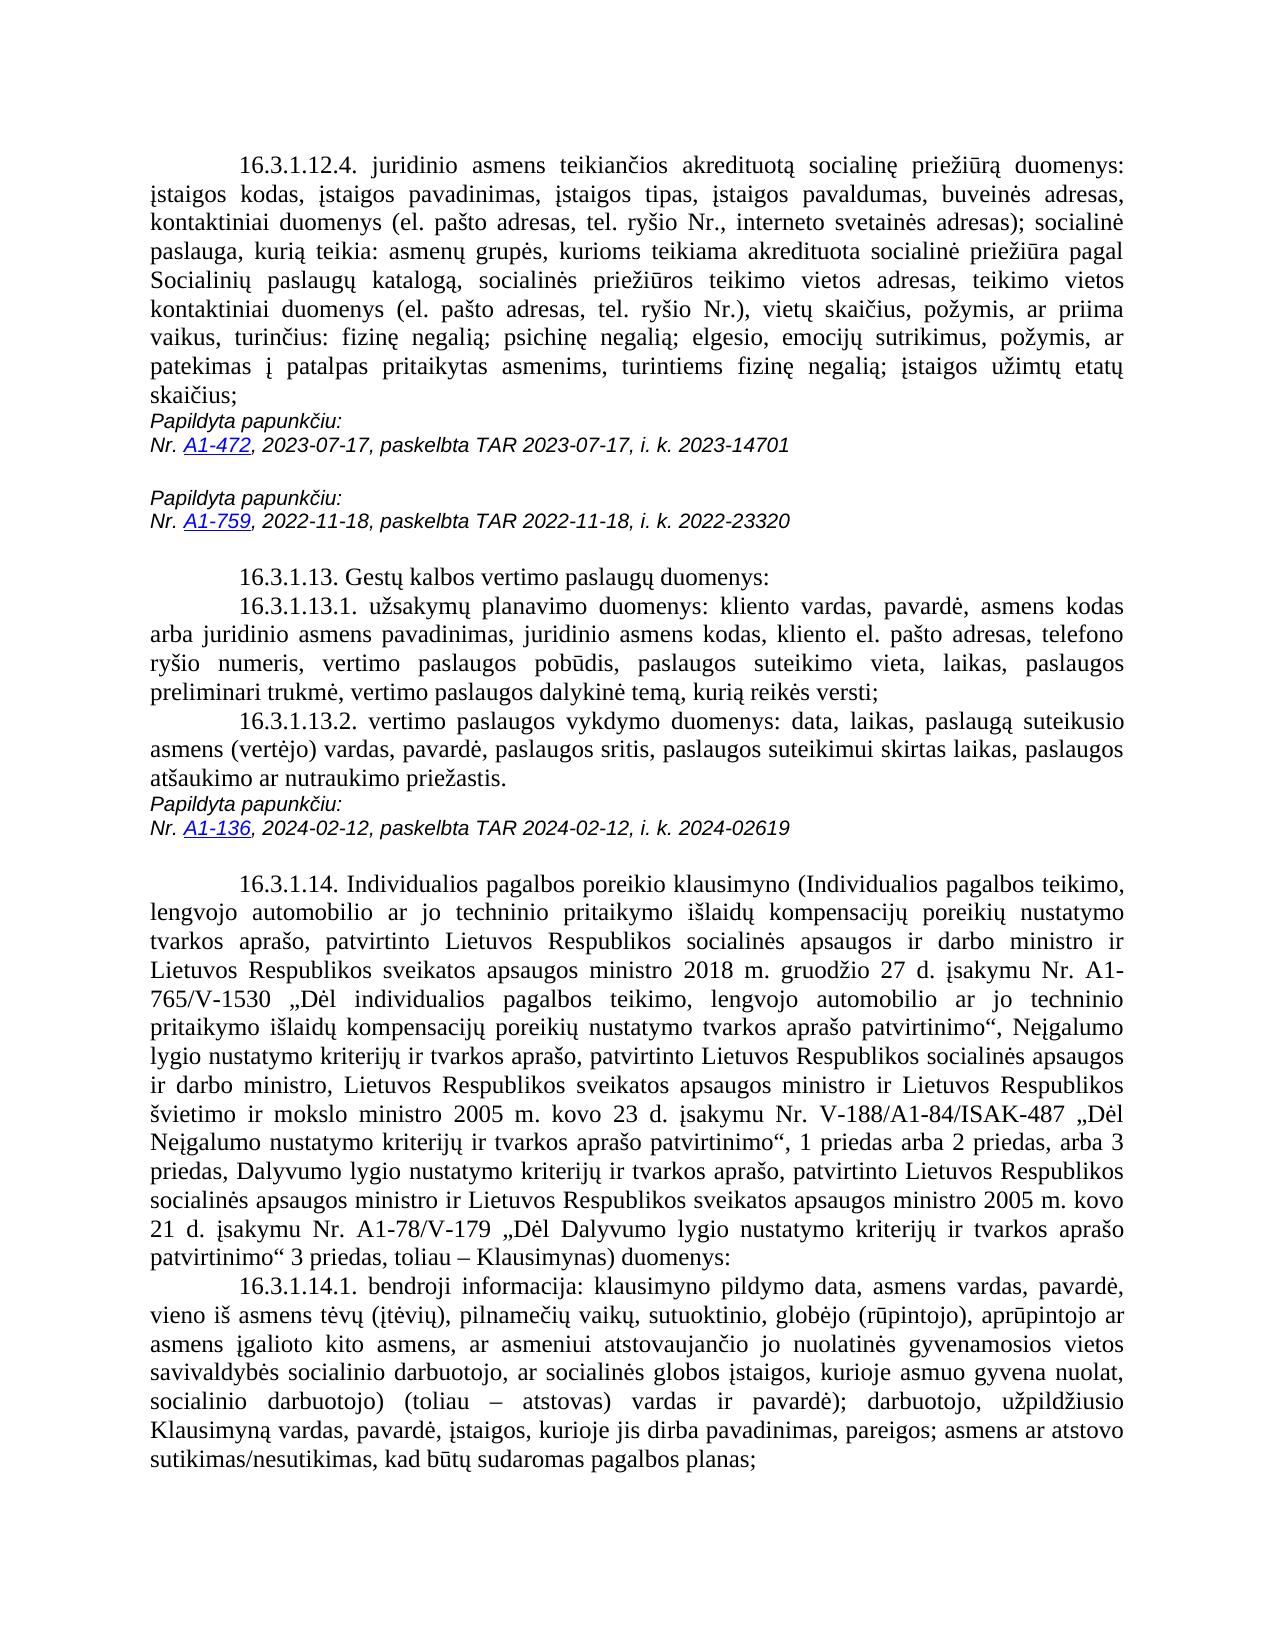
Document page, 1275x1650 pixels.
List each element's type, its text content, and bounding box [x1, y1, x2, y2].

text Papildyta papunkčiu: [150, 792, 1125, 816]
text Papildyta papunkčiu: [150, 409, 1125, 433]
text Nr. A1-759, 2022-11-18, paskelbta TAR 2022-11-18, i. k. 2022-23320 [150, 509, 1125, 533]
text 16.3.1.14. Individualios pagalbos poreikio klausimyno (Individualios pagalbos teikimo, lengvojo automobilio ar jo techninio pritaikymo išlaidų kompensacijų poreikių nustatymo tvarkos aprašo, patvirtinto Lietuvos Respublikos socialinės apsaugos ir darbo ministro ir Lietuvos Respublikos sveikatos apsaugos ministro 2018 m. gruodžio 27 d. įsakymu Nr. A1-765/V-1530 „Dėl individualios pagalbos teikimo, lengvojo automobilio ar jo techninio pritaikymo išlaidų kompensacijų poreikių nustatymo tvarkos aprašo patvirtinimo“, Neįgalumo lygio nustatymo kriterijų ir tvarkos aprašo, patvirtinto Lietuvos Respublikos socialinės apsaugos ir darbo ministro, Lietuvos Respublikos sveikatos apsaugos ministro ir Lietuvos Respublikos švietimo ir mokslo ministro 2005 m. kovo 23 d. įsakymu Nr. V-188/A1-84/ISAK-487 „Dėl Neįgalumo nustatymo kriterijų ir tvarkos aprašo patvirtinimo“, 1 priedas arba 2 priedas, arba 3 priedas, Dalyvumo lygio nustatymo kriterijų ir tvarkos aprašo, patvirtinto Lietuvos Respublikos socialinės apsaugos ministro ir Lietuvos Respublikos sveikatos apsaugos ministro 2005 m. kovo 21 d. įsakymu Nr. A1-78/V-179 „Dėl Dalyvumo lygio nustatymo kriterijų ir tvarkos aprašo patvirtinimo“ 3 priedas, toliau – Klausimynas) duomenys: [150, 869, 1125, 1271]
text 16.3.1.12.4. juridinio asmens teikiančios akredituotą socialinę priežiūrą duomenys: įstaigos kodas, įstaigos pavadinimas, įstaigos tipas, įstaigos pavaldumas, buveinės adresas, kontaktiniai duomenys (el. pašto adresas, tel. ryšio Nr., interneto svetainės adresas); socialinė paslauga, kurią teikia: asmenų grupės, kurioms teikiama akredituota socialinė priežiūra pagal Socialinių paslaugų katalogą, socialinės priežiūros teikimo vietos adresas, teikimo vietos kontaktiniai duomenys (el. pašto adresas, tel. ryšio Nr.), vietų skaičius, požymis, ar priima vaikus, turinčius: fizinę negalią; psichinę negalią; elgesio, emocijų sutrikimus, požymis, ar patekimas į patalpas pritaikytas asmenims, turintiems fizinę negalią; įstaigos užimtų etatų skaičius; [150, 150, 1125, 409]
text 16.3.1.13. Gestų kalbos vertimo paslaugų duomenys: [150, 562, 1125, 591]
text 16.3.1.13.2. vertimo paslaugos vykdymo duomenys: data, laikas, paslaugą suteikusio asmens (vertėjo) vardas, pavardė, paslaugos sritis, paslaugos suteikimui skirtas laikas, paslaugos atšaukimo ar nutraukimo priežastis. [150, 706, 1125, 792]
text Nr. A1-136, 2024-02-12, paskelbta TAR 2024-02-12, i. k. 2024-02619 [150, 816, 1125, 840]
text Nr. A1-472, 2023-07-17, paskelbta TAR 2023-07-17, i. k. 2023-14701 [150, 433, 1125, 457]
text 16.3.1.14.1. bendroji informacija: klausimyno pildymo data, asmens vardas, pavardė, vieno iš asmens tėvų (įtėvių), pilnamečių vaikų, sutuoktinio, globėjo (rūpintojo), aprūpintojo ar asmens įgalioto kito asmens, ar asmeniui atstovaujančio jo nuolatinės gyvenamosios vietos savivaldybės socialinio darbuotojo, ar socialinės globos įstaigos, kurioje asmuo gyvena nuolat, socialinio darbuotojo) (toliau – atstovas) vardas ir pavardė); darbuotojo, užpildžiusio Klausimyną vardas, pavardė, įstaigos, kurioje jis dirba pavadinimas, pareigos; asmens ar atstovo sutikimas/nesutikimas, kad būtų sudaromas pagalbos planas; [150, 1271, 1125, 1472]
text Papildyta papunkčiu: [150, 485, 1125, 509]
text 16.3.1.13.1. užsakymų planavimo duomenys: kliento vardas, pavardė, asmens kodas arba juridinio asmens pavadinimas, juridinio asmens kodas, kliento el. pašto adresas, telefono ryšio numeris, vertimo paslaugos pobūdis, paslaugos suteikimo vieta, laikas, paslaugos preliminari trukmė, vertimo paslaugos dalykinė temą, kurią reikės versti; [150, 591, 1125, 706]
